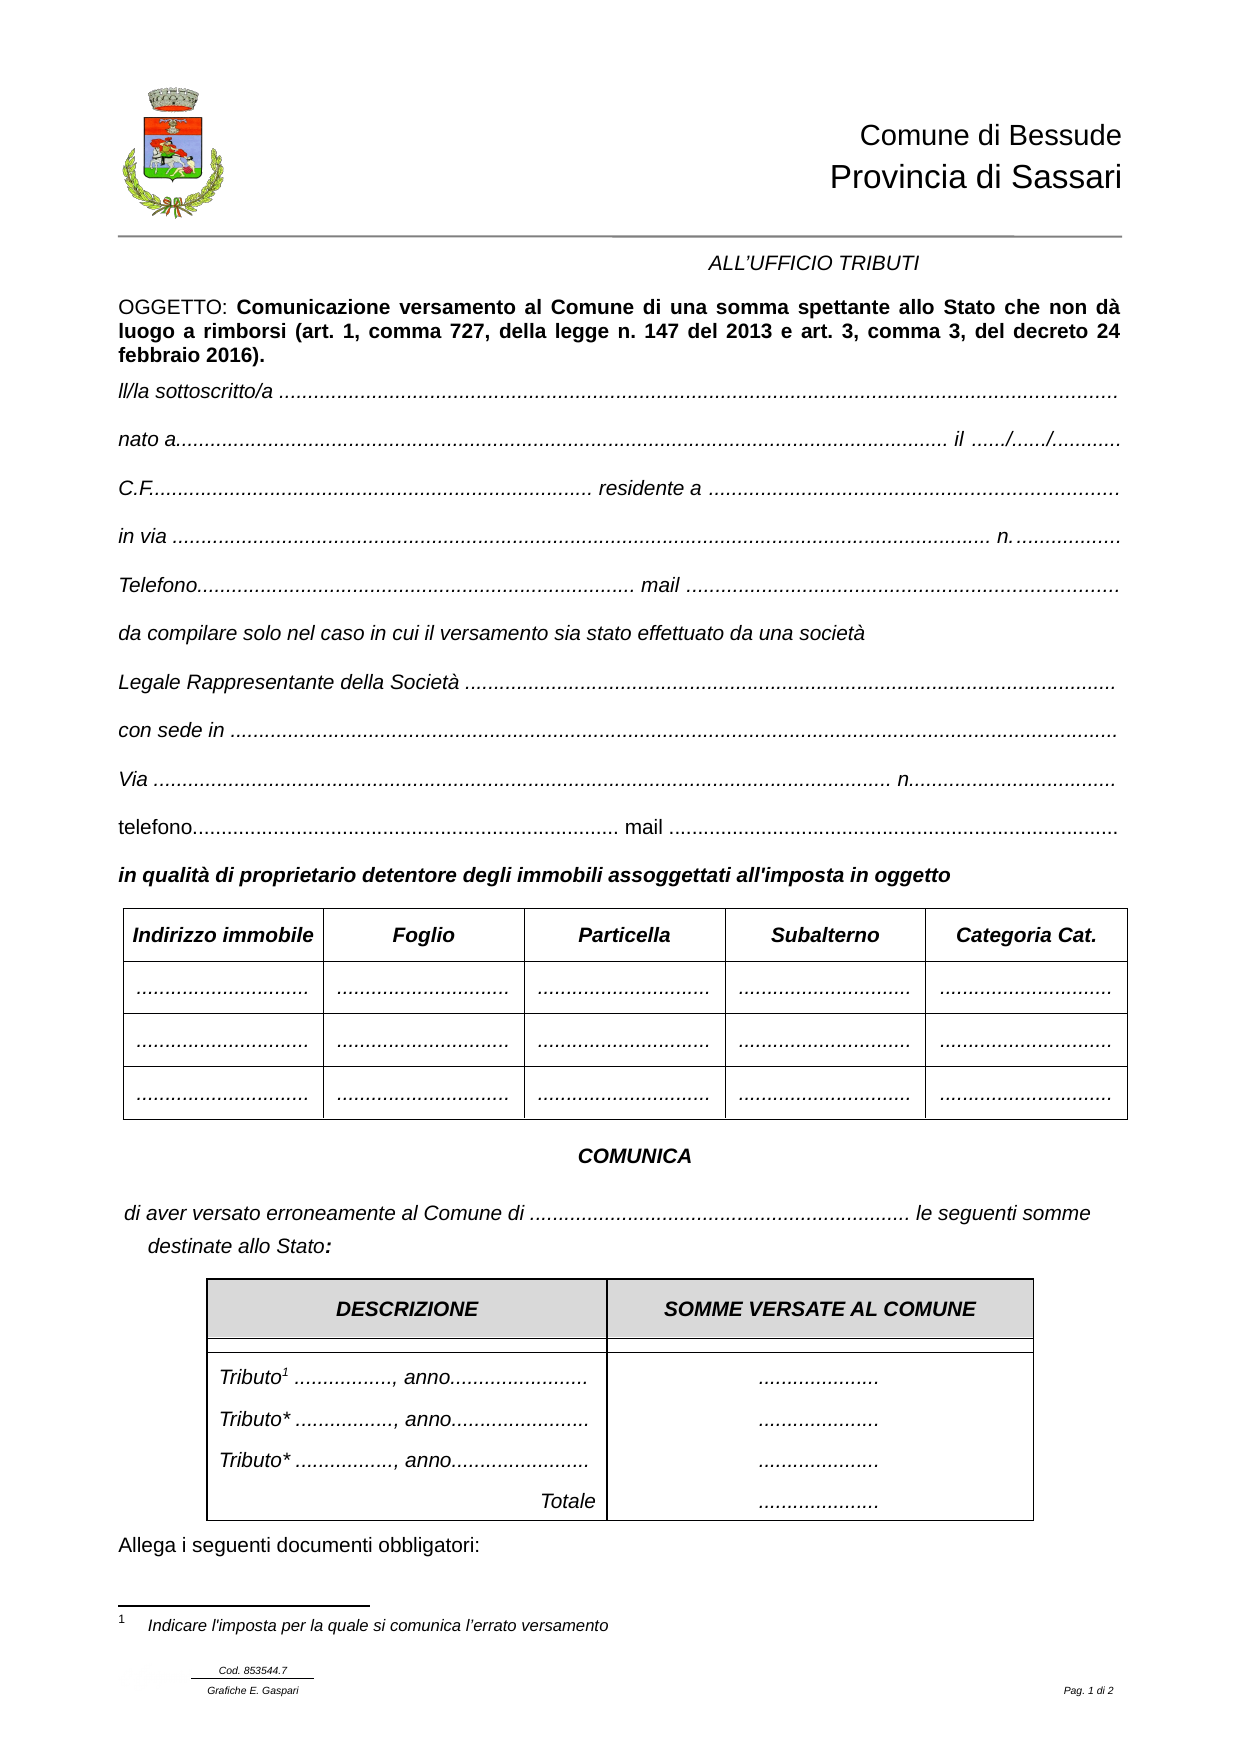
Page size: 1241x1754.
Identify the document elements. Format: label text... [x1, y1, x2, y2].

table_cell .............................. [926, 1014, 1127, 1066]
table_cell .............................. [525, 962, 725, 1013]
text Provincia di Sassari [224, 157, 1122, 195]
text Legale Rappresentante della Società ................................................................................................................. [118, 669, 1122, 693]
table_cell [208, 1339, 606, 1352]
table_cell .............................. [726, 1014, 925, 1066]
text Via ................................................................................................................................ n.................................... [118, 766, 1122, 790]
text C.F............................................................................. residente a [118, 476, 1122, 500]
text telefono.......................................................................... mail .............................................................................. [118, 815, 1122, 839]
table_header Categoria Cat. [926, 909, 1127, 961]
picture [122, 87, 224, 219]
table_cell .............................. [525, 1014, 725, 1066]
text di aver versato erroneamente al Comune di .................................................................. le seguenti somme destinate allo Stato: [118, 1201, 1122, 1257]
table_cell ..................... [608, 1395, 1033, 1437]
table_header SOMME VERSATE AL COMUNE [608, 1280, 1033, 1337]
table_cell Tributo* ................., anno........................ [208, 1437, 606, 1478]
text da compilare solo nel caso in cui il versamento sia stato effettuato da una società [118, 621, 1122, 645]
text nato a...................................................................................................................................... il ....../....../............ [118, 427, 1122, 451]
table_cell .............................. [525, 1067, 725, 1118]
table_cell .............................. [926, 1067, 1127, 1118]
text ll/la sottoscritto/a [118, 379, 1122, 403]
text Allega i seguenti documenti obbligatori: [118, 1533, 1093, 1557]
table_header Indirizzo immobile [124, 909, 323, 961]
text Telefono............................................................................ mail [118, 573, 1122, 597]
table_cell .............................. [324, 1014, 524, 1066]
table_cell Tributo* ................., anno........................ [208, 1395, 606, 1437]
table_cell Tributo ................., anno........................ [208, 1353, 606, 1395]
text Comune di Bessude [224, 118, 1122, 152]
text ALL’UFFICIO TRIBUTI [709, 251, 1122, 275]
table_cell .............................. [324, 962, 524, 1013]
table_cell .............................. [726, 1067, 925, 1118]
table_cell .............................. [124, 962, 323, 1013]
text in qualità di proprietario detentore degli immobili assoggettati all'imposta in oggetto [118, 863, 1093, 887]
table_cell ..................... [608, 1353, 1033, 1395]
table_cell [608, 1339, 1033, 1352]
table_cell Totale [208, 1478, 606, 1519]
text in via .............................................................................................................................................. n. [118, 524, 1122, 548]
text OGGETTO: Comunicazione versamento al Comune di una somma spettante allo Stato che non dà luogo a rimborsi (art. 1, comma 727, della legge n. 147 del 2013 e art. 3, comma 3, del decreto 24 febbraio 2016). [118, 294, 1122, 366]
text con sede in .......................................................................................................................................................... [118, 718, 1122, 742]
table_cell .............................. [726, 962, 925, 1013]
table_cell .............................. [124, 1014, 323, 1066]
table_cell .............................. [926, 962, 1127, 1013]
table_cell ..................... [608, 1478, 1033, 1519]
table_header DESCRIZIONE [208, 1280, 606, 1337]
text COMUNICA [118, 1144, 1122, 1168]
table_cell .............................. [124, 1067, 323, 1118]
table_header Subalterno [726, 909, 925, 961]
table_cell .............................. [324, 1067, 524, 1118]
table_header Foglio [324, 909, 524, 961]
table_cell ..................... [608, 1437, 1033, 1478]
table_header Particella [525, 909, 725, 961]
